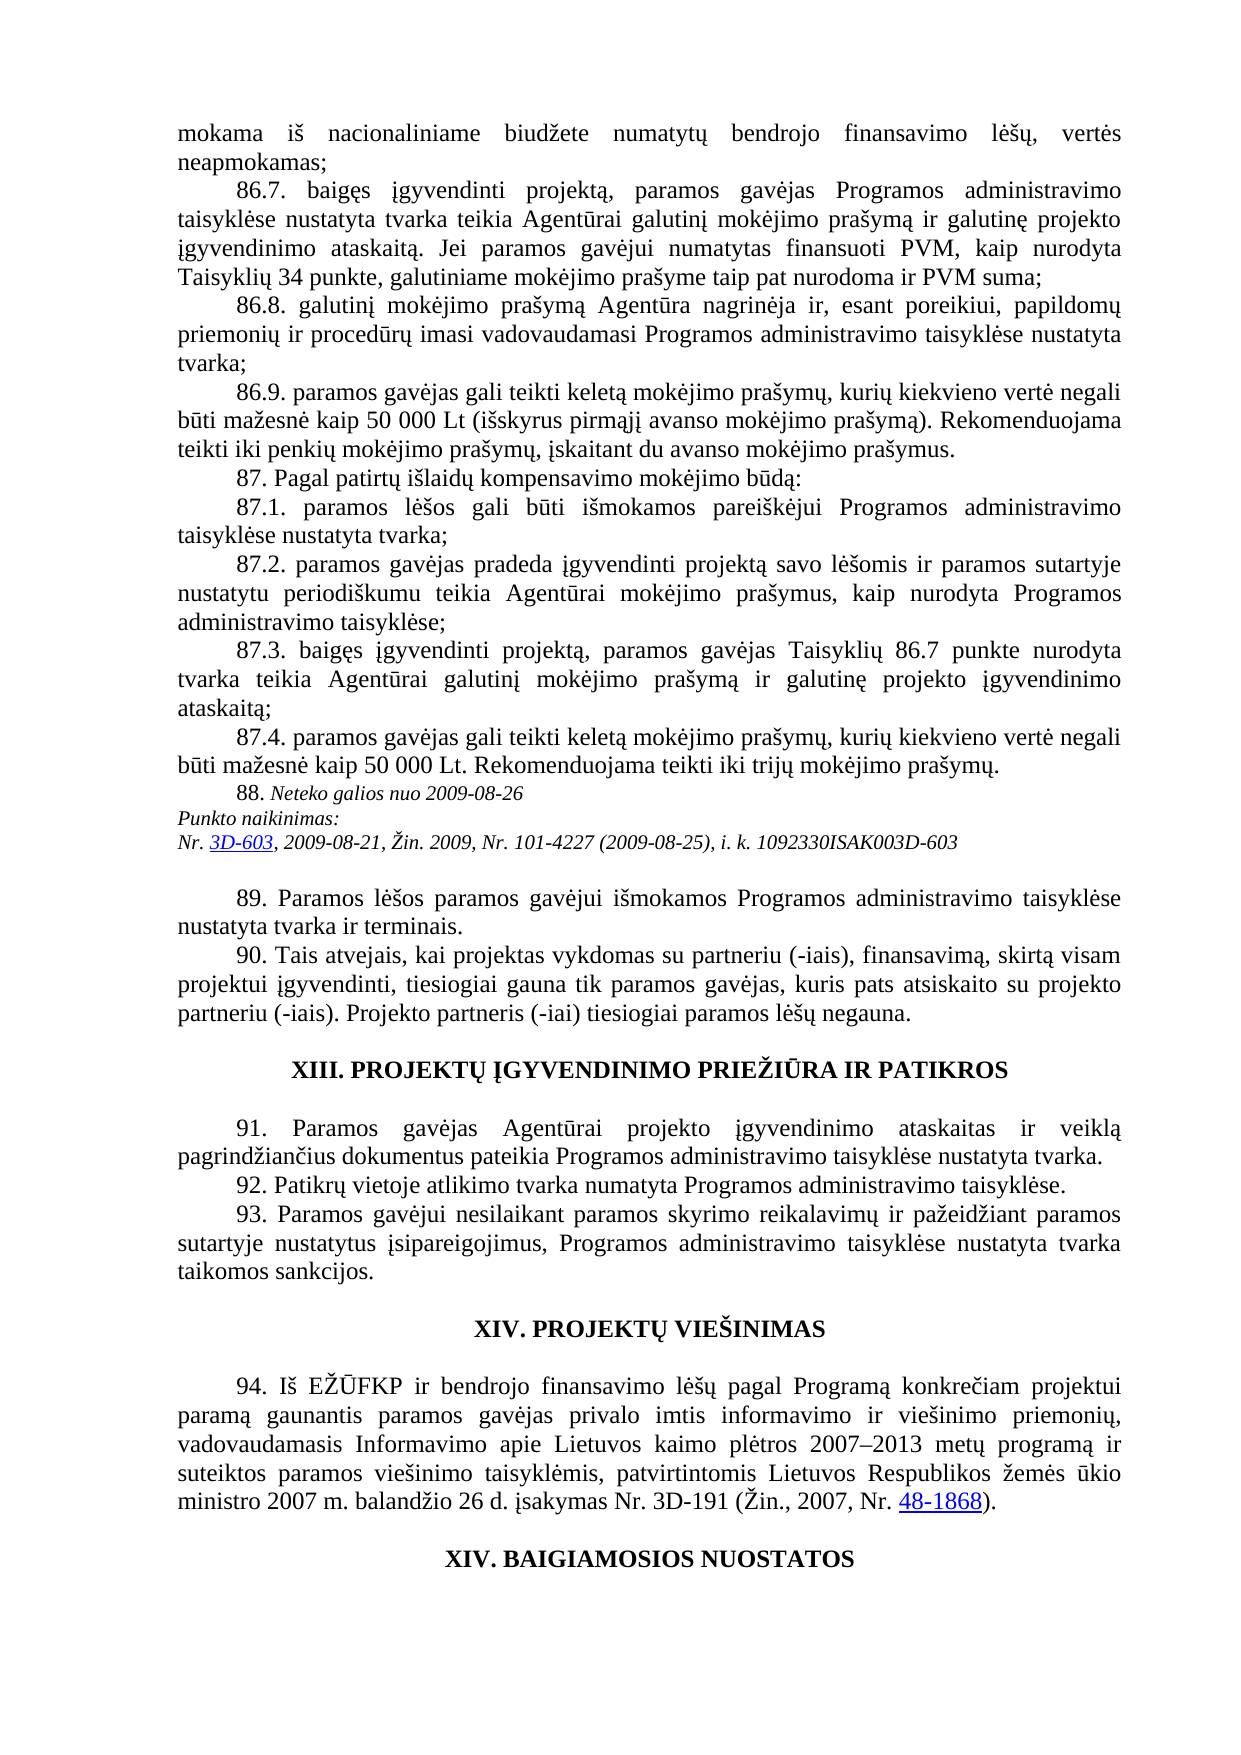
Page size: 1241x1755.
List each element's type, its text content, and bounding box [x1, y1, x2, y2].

text XIV. BAIGIAMOSIOS NUOSTATOS [177, 1544, 1122, 1573]
text Nr. 3D-603, 2009-08-21, Žin. 2009, Nr. 101-4227 (2009-08-25), i. k. 1092330ISAK003D-603 [177, 830, 1122, 854]
text 87.3. baigęs įgyvendinti projektą, paramos gavėjas Taisyklių 86.7 punkte nurodyta tvarka teikia Agentūrai galutinį mokėjimo prašymą ir galutinę projekto įgyvendinimo ataskaitą; [177, 636, 1122, 722]
text 91. Paramos gavėjas Agentūrai projekto įgyvendinimo ataskaitas ir veiklą pagrindžiančius dokumentus pateikia Programos administravimo taisyklėse nustatyta tvarka. [177, 1113, 1122, 1170]
text 86.7. baigęs įgyvendinti projektą, paramos gavėjas Programos administravimo taisyklėse nustatyta tvarka teikia Agentūrai galutinį mokėjimo prašymą ir galutinę projekto įgyvendinimo ataskaitą. Jei paramos gavėjui numatytas finansuoti PVM, kaip nurodyta Taisyklių 34 punkte, galutiniame mokėjimo prašyme taip pat nurodoma ir PVM suma; [177, 176, 1122, 291]
text 93. Paramos gavėjui nesilaikant paramos skyrimo reikalavimų ir pažeidžiant paramos sutartyje nustatytus įsipareigojimus, Programos administravimo taisyklėse nustatyta tvarka taikomos sankcijos. [177, 1199, 1122, 1285]
text 89. Paramos lėšos paramos gavėjui išmokamos Programos administravimo taisyklėse nustatyta tvarka ir terminais. [177, 883, 1122, 940]
text 86.8. galutinį mokėjimo prašymą Agentūra nagrinėja ir, esant poreikiui, papildomų priemonių ir procedūrų imasi vadovaudamasi Programos administravimo taisyklėse nustatyta tvarka; [177, 291, 1122, 377]
text XIV. PROJEKTŲ VIEŠINIMAS [177, 1314, 1122, 1343]
text Punkto naikinimas: [177, 806, 1122, 830]
text 86.9. paramos gavėjas gali teikti keletą mokėjimo prašymų, kurių kiekvieno vertė negali būti mažesnė kaip 50 000 Lt (išskyrus pirmąjį avanso mokėjimo prašymą). Rekomenduojama teikti iki penkių mokėjimo prašymų, įskaitant du avanso mokėjimo prašymus. [177, 377, 1122, 463]
text 90. Tais atvejais, kai projektas vykdomas su partneriu (-iais), finansavimą, skirtą visam projektui įgyvendinti, tiesiogiai gauna tik paramos gavėjas, kuris pats atsiskaito su projekto partneriu (-iais). Projekto partneris (-iai) tiesiogiai paramos lėšų negauna. [177, 940, 1122, 1026]
text 87.2. paramos gavėjas pradeda įgyvendinti projektą savo lėšomis ir paramos sutartyje nustatytu periodiškumu teikia Agentūrai mokėjimo prašymus, kaip nurodyta Programos administravimo taisyklėse; [177, 549, 1122, 636]
text 87. Pagal patirtų išlaidų kompensavimo mokėjimo būdą: [177, 463, 1122, 492]
text 88. Neteko galios nuo 2009-08-26 [177, 779, 1122, 806]
text 87.4. paramos gavėjas gali teikti keletą mokėjimo prašymų, kurių kiekvieno vertė negali būti mažesnė kaip 50 000 Lt. Rekomenduojama teikti iki trijų mokėjimo prašymų. [177, 722, 1122, 779]
text 94. Iš EŽŪFKP ir bendrojo finansavimo lėšų pagal Programą konkrečiam projektui paramą gaunantis paramos gavėjas privalo imtis informavimo ir viešinimo priemonių, vadovaudamasis Informavimo apie Lietuvos kaimo plėtros 2007–2013 metų programą ir suteiktos paramos viešinimo taisyklėmis, patvirtintomis Lietuvos Respublikos žemės ūkio ministro 2007 m. balandžio 26 d. įsakymas Nr. 3D-191 (Žin., 2007, Nr. 48-1868). [177, 1371, 1122, 1515]
text 87.1. paramos lėšos gali būti išmokamos pareiškėjui Programos administravimo taisyklėse nustatyta tvarka; [177, 492, 1122, 549]
text mokama iš nacionaliniame biudžete numatytų bendrojo finansavimo lėšų, vertės neapmokamas; [177, 118, 1122, 176]
text 92. Patikrų vietoje atlikimo tvarka numatyta Programos administravimo taisyklėse. [177, 1170, 1122, 1199]
text XIII. PROJEKTŲ ĮGYVENDINIMO PRIEŽIŪRA IR PATIKROS [177, 1055, 1122, 1084]
